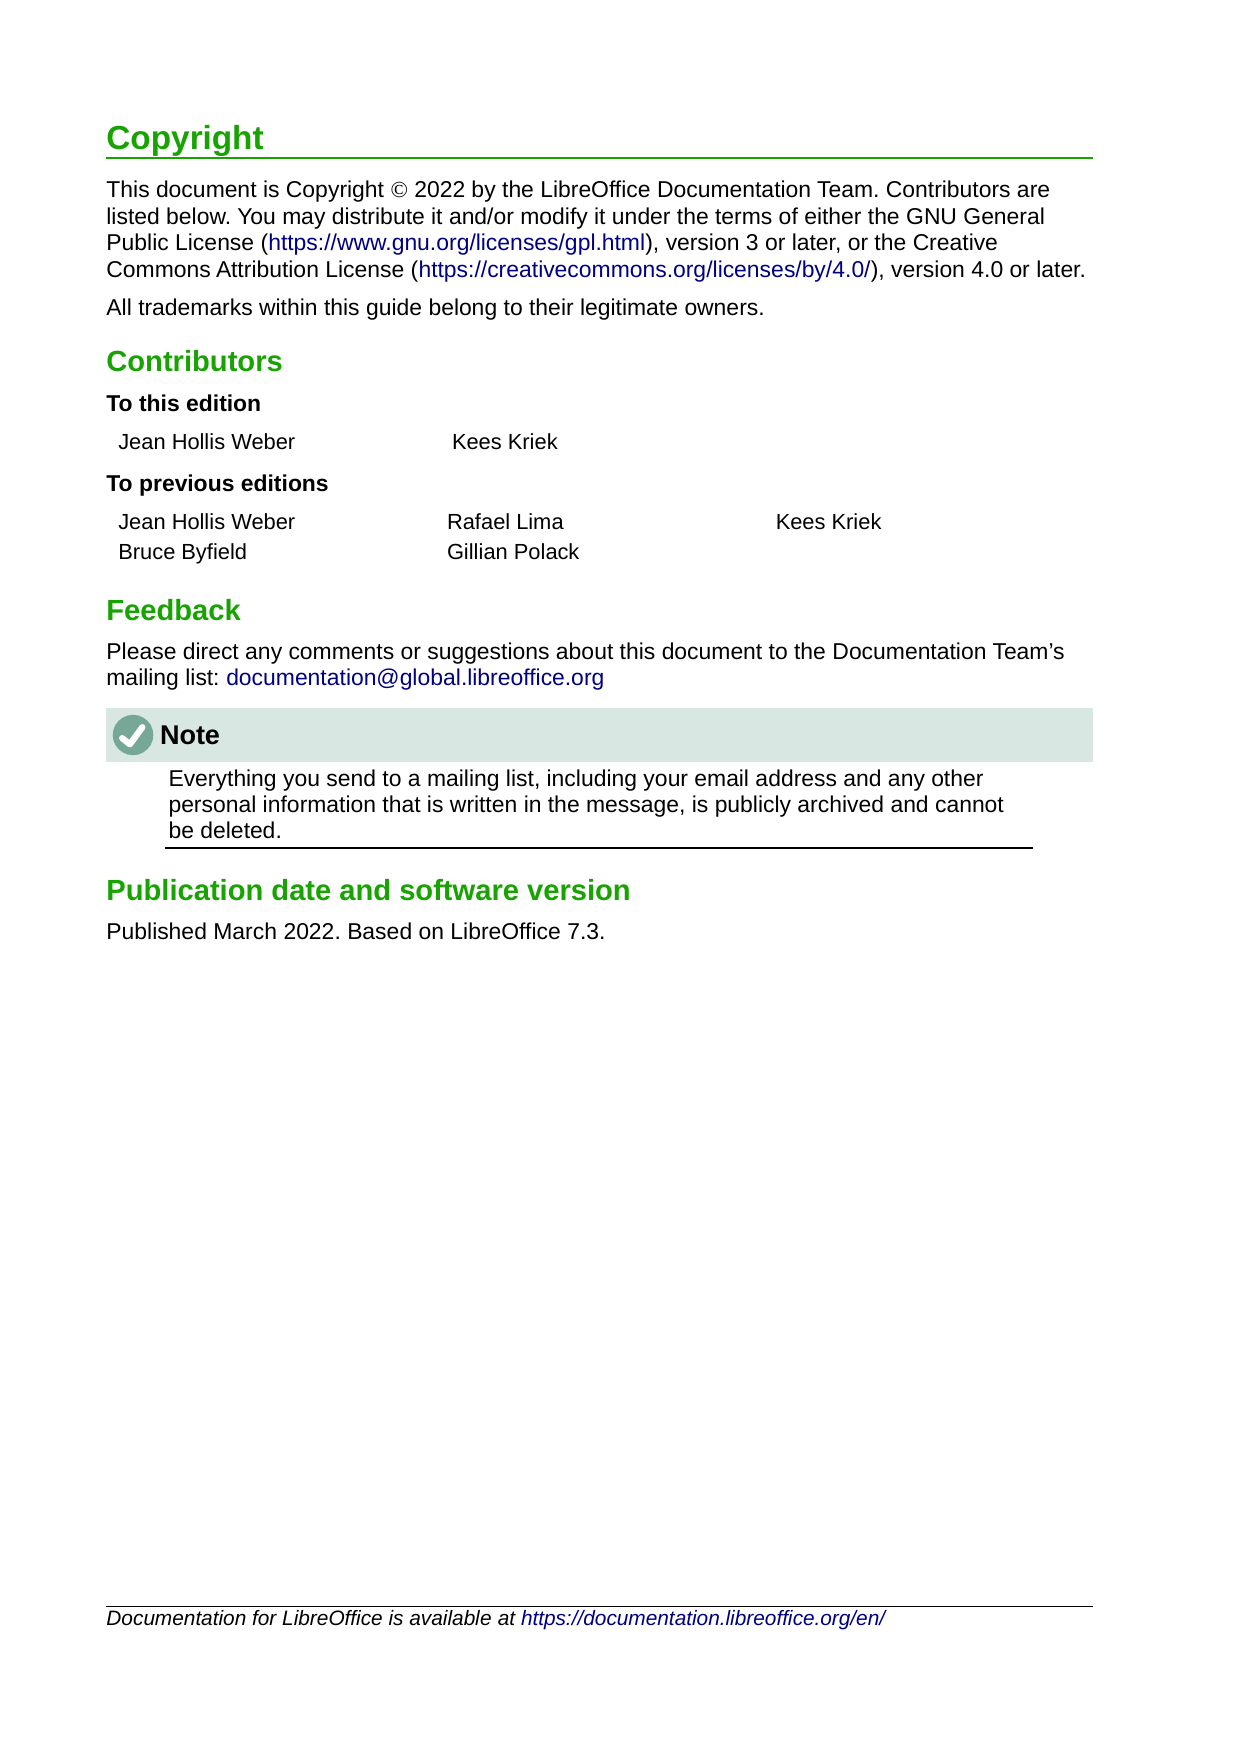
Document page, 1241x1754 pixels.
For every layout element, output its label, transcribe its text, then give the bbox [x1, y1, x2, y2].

subtitle Publication date and software version [106, 872, 1093, 906]
table_cell Gillian Polack [435, 539, 764, 569]
subtitle Contributors [106, 344, 1093, 378]
table_header [766, 429, 1093, 458]
text To this edition [106, 390, 1093, 416]
table_cell Bruce Byfield [106, 539, 435, 569]
text Everything you send to a mailing list, including your email address and any other personal information that is written in the message, is publicly archived and cannot be deleted. [165, 762, 1033, 847]
table_header Rafael Lima [435, 509, 764, 539]
text To previous editions [106, 470, 1093, 497]
text This document is Copyright © 2022 by the LibreOffice Documentation Team. Contributors are listed below. You may distribute it and/or modify it under the terms of either the GNU General Public License (https://www.gnu.org/licenses/gpl.html), version 3 or later, or the Creative Commons Attribution License (https://creativecommons.org/licenses/by/4.0/), version 4.0 or later. [106, 176, 1093, 282]
table_header Kees Kriek [440, 429, 766, 458]
table_header Jean Hollis Weber [106, 429, 440, 458]
text All trademarks within this guide belong to their legitimate owners. [106, 294, 1093, 321]
table_cell [764, 539, 1093, 569]
subtitle Copyright [106, 118, 1093, 157]
table_header Jean Hollis Weber [106, 509, 435, 539]
text Published March 2022. Based on LibreOffice 7.3. [106, 918, 1093, 944]
subtitle Note [106, 708, 1093, 762]
subtitle Feedback [106, 592, 1093, 626]
table_header Kees Kriek [764, 509, 1093, 539]
text Please direct any comments or suggestions about this document to the Documentation Team’s mailing list: documentation@global.libreoffice.org [106, 638, 1093, 691]
